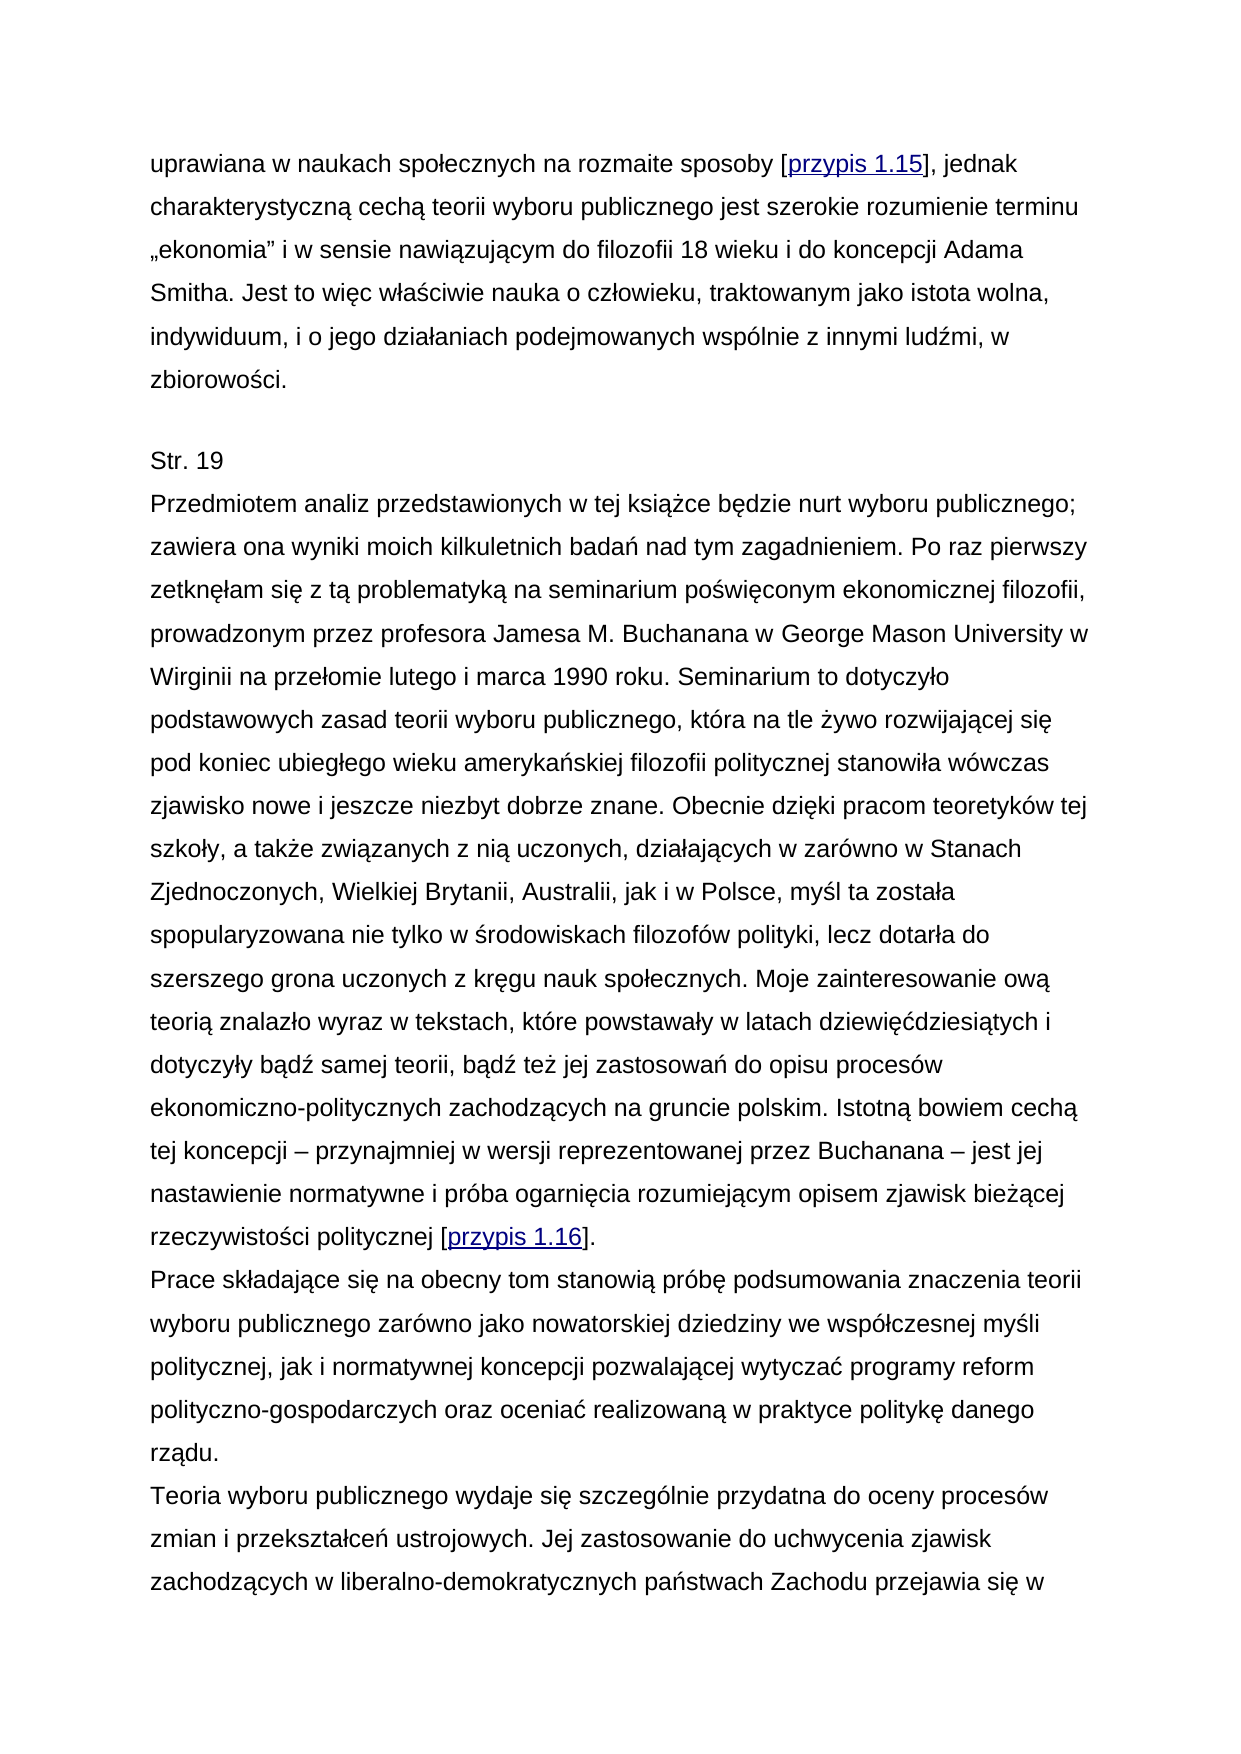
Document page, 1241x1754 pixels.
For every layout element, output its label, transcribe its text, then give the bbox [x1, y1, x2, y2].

text Prace składające się na obecny tom stanowią próbę podsumowania znaczenia teorii wyboru publicznego zarówno jako nowatorskiej dziedziny we współczesnej myśli politycznej, jak i normatywnej koncepcji pozwalającej wytyczać programy reform polityczno-gospodarczych oraz oceniać realizowaną w praktyce politykę danego rządu. [150, 1266, 1091, 1467]
text Przedmiotem analiz przedstawionych w tej książce będzie nurt wyboru publicznego; zawiera ona wyniki moich kilkuletnich badań nad tym zagadnieniem. Po raz pierwszy zetknęłam się z tą problematyką na seminarium poświęconym ekonomicznej filozofii, prowadzonym przez profesora Jamesa M. Buchanana w George Mason University w Wirginii na przełomie lutego i marca 1990 roku. Seminarium to dotyczyło podstawowych zasad teorii wyboru publicznego, która na tle żywo rozwijającej się pod koniec ubiegłego wieku amerykańskiej filozofii politycznej stanowiła wówczas zjawisko nowe i jeszcze niezbyt dobrze znane. Obecnie dzięki pracom teoretyków tej szkoły, a także związanych z nią uczonych, działających w zarówno w Stanach Zjednoczonych, Wielkiej Brytanii, Australii, jak i w Polsce, myśl ta została spopularyzowana nie tylko w środowiskach filozofów polityki, lecz dotarła do szerszego grona uczonych z kręgu nauk społecznych. Moje zainteresowanie ową teorią znalazło wyraz w tekstach, które powstawały w latach dziewięćdziesiątych i dotyczyły bądź samej teorii, bądź też jej zastosowań do opisu procesów ekonomiczno-politycznych zachodzących na gruncie polskim. Istotną bowiem cechą tej koncepcji – przynajmniej w wersji reprezentowanej przez Buchanana – jest jej nastawienie normatywne i próba ogarnięcia rozumiejącym opisem zjawisk bieżącej rzeczywistości politycznej [przypis 1.16]. [150, 489, 1091, 1251]
text Teoria wyboru publicznego wydaje się szczególnie przydatna do oceny procesów zmian i przekształceń ustrojowych. Jej zastosowanie do uchwycenia zjawisk zachodzących w liberalno-demokratycznych państwach Zachodu przejawia się w [150, 1481, 1091, 1596]
text Str. 19 [150, 446, 1091, 475]
text uprawiana w naukach społecznych na rozmaite sposoby [przypis 1.15], jednak charakterystyczną cechą teorii wyboru publicznego jest szerokie rozumienie terminu „ekonomia” i w sensie nawiązującym do filozofii 18 wieku i do koncepcji Adama Smitha. Jest to więc właściwie nauka o człowieku, traktowanym jako istota wolna, indywiduum, i o jego działaniach podejmowanych wspólnie z innymi ludźmi, w zbiorowości. [150, 149, 1091, 393]
